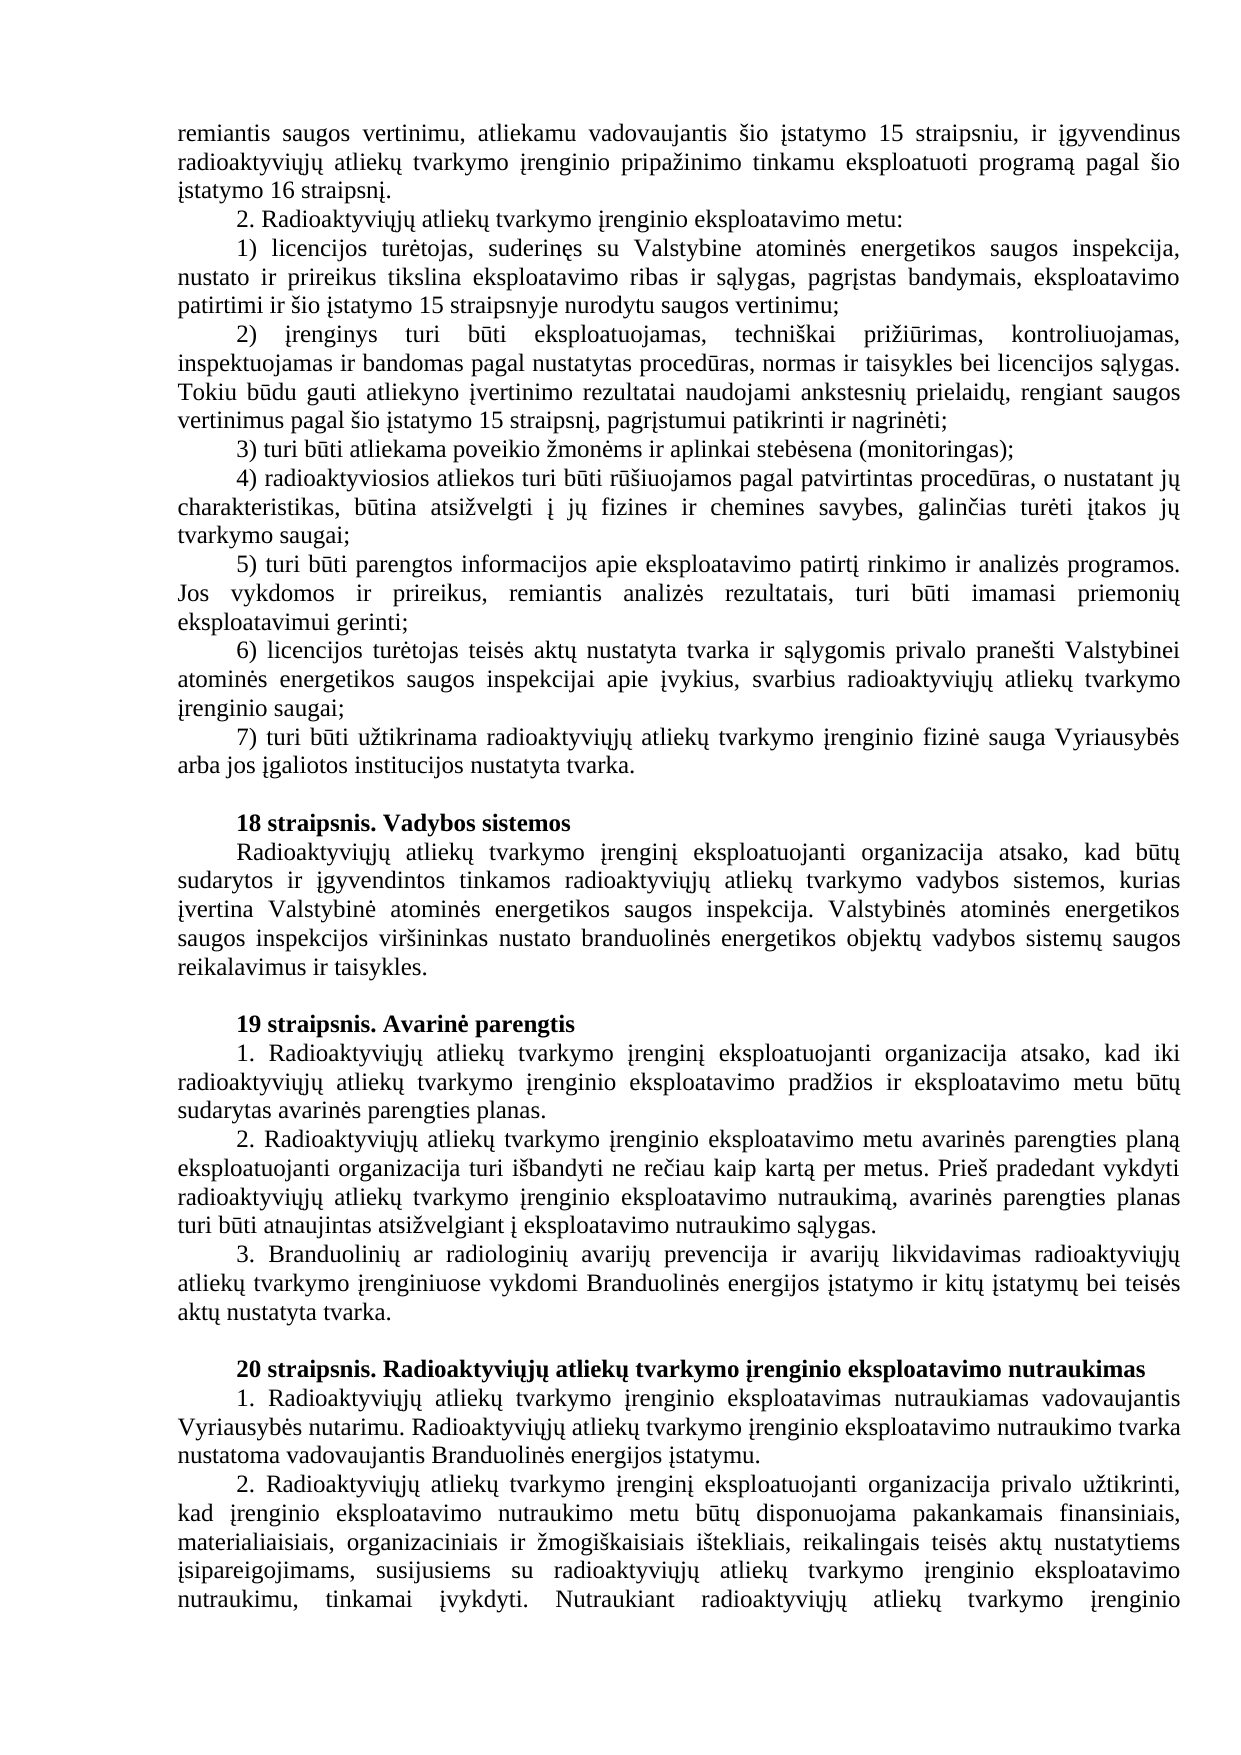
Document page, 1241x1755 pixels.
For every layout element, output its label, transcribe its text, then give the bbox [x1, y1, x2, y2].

text 1. Radioaktyviųjų atliekų tvarkymo įrenginio eksploatavimas nutraukiamas vadovaujantis Vyriausybės nutarimu. Radioaktyviųjų atliekų tvarkymo įrenginio eksploatavimo nutraukimo tvarka nustatoma vadovaujantis Branduolinės energijos įstatymu. [177, 1383, 1181, 1469]
text 6) licencijos turėtojas teisės aktų nustatyta tvarka ir sąlygomis privalo pranešti Valstybinei atominės energetikos saugos inspekcijai apie įvykius, svarbius radioaktyviųjų atliekų tvarkymo įrenginio saugai; [177, 636, 1181, 722]
text 2) įrenginys turi būti eksploatuojamas, techniškai prižiūrimas, kontroliuojamas, inspektuojamas ir bandomas pagal nustatytas procedūras, normas ir taisykles bei licencijos sąlygas. Tokiu būdu gauti atliekyno įvertinimo rezultatai naudojami ankstesnių prielaidų, rengiant saugos vertinimus pagal šio įstatymo 15 straipsnį, pagrįstumui patikrinti ir nagrinėti; [177, 319, 1181, 434]
text remiantis saugos vertinimu, atliekamu vadovaujantis šio įstatymo 15 straipsniu, ir įgyvendinus radioaktyviųjų atliekų tvarkymo įrenginio pripažinimo tinkamu eksploatuoti programą pagal šio įstatymo 16 straipsnį. [177, 118, 1181, 204]
text 1. Radioaktyviųjų atliekų tvarkymo įrenginį eksploatuojanti organizacija atsako, kad iki radioaktyviųjų atliekų tvarkymo įrenginio eksploatavimo pradžios ir eksploatavimo metu būtų sudarytas avarinės parengties planas. [177, 1038, 1181, 1124]
text 4) radioaktyviosios atliekos turi būti rūšiuojamos pagal patvirtintas procedūras, o nustatant jų charakteristikas, būtina atsižvelgti į jų fizines ir chemines savybes, galinčias turėti įtakos jų tvarkymo saugai; [177, 463, 1181, 549]
text Radioaktyviųjų atliekų tvarkymo įrenginį eksploatuojanti organizacija atsako, kad būtų sudarytos ir įgyvendintos tinkamos radioaktyviųjų atliekų tvarkymo vadybos sistemos, kurias įvertina Valstybinė atominės energetikos saugos inspekcija. Valstybinės atominės energetikos saugos inspekcijos viršininkas nustato branduolinės energetikos objektų vadybos sistemų saugos reikalavimus ir taisykles. [177, 837, 1181, 981]
text 3. Branduolinių ar radiologinių avarijų prevencija ir avarijų likvidavimas radioaktyviųjų atliekų tvarkymo įrenginiuose vykdomi Branduolinės energijos įstatymo ir kitų įstatymų bei teisės aktų nustatyta tvarka. [177, 1239, 1181, 1326]
text 1) licencijos turėtojas, suderinęs su Valstybine atominės energetikos saugos inspekcija, nustato ir prireikus tikslina eksploatavimo ribas ir sąlygas, pagrįstas bandymais, eksploatavimo patirtimi ir šio įstatymo 15 straipsnyje nurodytu saugos vertinimu; [177, 233, 1181, 319]
text 2. Radioaktyviųjų atliekų tvarkymo įrenginio eksploatavimo metu avarinės parengties planą eksploatuojanti organizacija turi išbandyti ne rečiau kaip kartą per metus. Prieš pradedant vykdyti radioaktyviųjų atliekų tvarkymo įrenginio eksploatavimo nutraukimą, avarinės parengties planas turi būti atnaujintas atsižvelgiant į eksploatavimo nutraukimo sąlygas. [177, 1124, 1181, 1239]
text 5) turi būti parengtos informacijos apie eksploatavimo patirtį rinkimo ir analizės programos. Jos vykdomos ir prireikus, remiantis analizės rezultatais, turi būti imamasi priemonių eksploatavimui gerinti; [177, 549, 1181, 636]
text 2. Radioaktyviųjų atliekų tvarkymo įrenginį eksploatuojanti organizacija privalo užtikrinti, kad įrenginio eksploatavimo nutraukimo metu būtų disponuojama pakankamais finansiniais, materialiaisiais, organizaciniais ir žmogiškaisiais ištekliais, reikalingais teisės aktų nustatytiems įsipareigojimams, susijusiems su radioaktyviųjų atliekų tvarkymo įrenginio eksploatavimo nutraukimu, tinkamai įvykdyti. Nutraukiant radioaktyviųjų atliekų tvarkymo įrenginio [177, 1469, 1181, 1613]
text 20 straipsnis. Radioaktyviųjų atliekų tvarkymo įrenginio eksploatavimo nutraukimas [236, 1354, 1181, 1383]
text 2. Radioaktyviųjų atliekų tvarkymo įrenginio eksploatavimo metu: [177, 204, 1181, 233]
text 18 straipsnis. Vadybos sistemos [177, 808, 1181, 837]
text 7) turi būti užtikrinama radioaktyviųjų atliekų tvarkymo įrenginio fizinė sauga Vyriausybės arba jos įgaliotos institucijos nustatyta tvarka. [177, 722, 1181, 779]
text 19 straipsnis. Avarinė parengtis [177, 1009, 1181, 1038]
text 3) turi būti atliekama poveikio žmonėms ir aplinkai stebėsena (monitoringas); [177, 434, 1181, 463]
